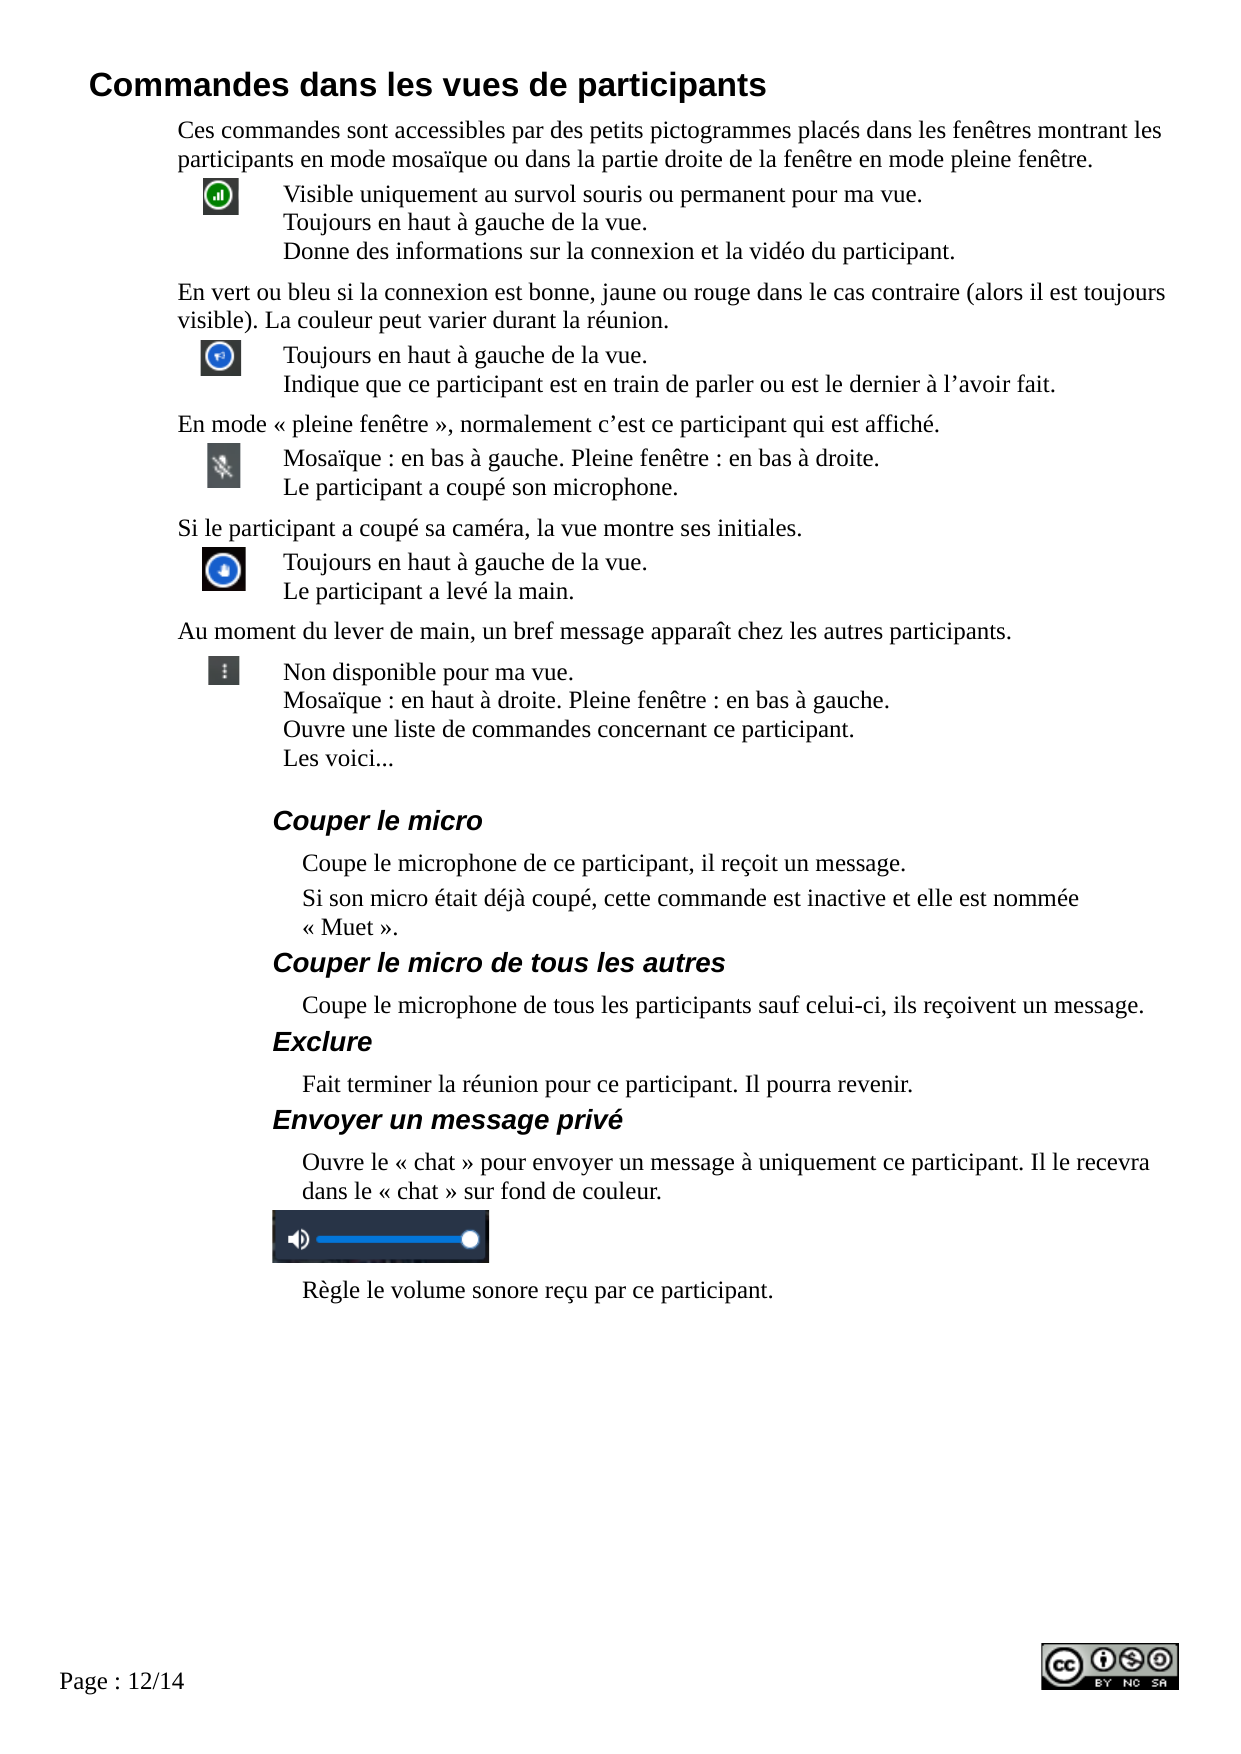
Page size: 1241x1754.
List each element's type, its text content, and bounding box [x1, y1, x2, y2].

table_header [176, 334, 271, 403]
picture [208, 656, 240, 685]
table_header [176, 438, 271, 507]
text Si son micro était déjà coupé, cette commande est inactive et elle est nommée « Muet ». [302, 883, 1164, 941]
picture [1041, 1643, 1179, 1690]
text Coupe le microphone de tous les participants sauf celui-ci, ils reçoivent un message. [302, 990, 1164, 1019]
picture [207, 443, 241, 488]
text Ouvre le « chat » pour envoyer un message à uniquement ce participant. Il le recevra dans le « chat » sur fond de couleur. [302, 1147, 1164, 1205]
table_header Toujours en haut à gauche de la vue. Indique que ce participant est en train de parler ou est le dernier à l’avoir fait. [271, 334, 1181, 403]
picture [202, 547, 246, 591]
text Fait terminer la réunion pour ce participant. Il pourra revenir. [302, 1069, 1164, 1097]
subtitle Envoyer un message privé [272, 1103, 1164, 1135]
picture [200, 340, 242, 376]
text En vert ou bleu si la connexion est bonne, jaune ou rouge dans le cas contraire (alors il est toujours visible). La couleur peut varier durant la réunion. [177, 277, 1181, 334]
picture [203, 178, 239, 215]
text En mode « pleine fenêtre », normalement c’est ce participant qui est affiché. [177, 409, 1181, 438]
text Coupe le microphone de ce participant, il reçoit un message. [302, 848, 1164, 877]
table_header Toujours en haut à gauche de la vue. Le participant a levé la main. [271, 541, 1181, 610]
table_header [176, 173, 271, 271]
text Ces commandes sont accessibles par des petits pictogrammes placés dans les fenêtres montrant les participants en mode mosaïque ou dans la partie droite de la fenêtre en mode pleine fenêtre. [177, 116, 1181, 173]
table_header Visible uniquement au survol souris ou permanent pour ma vue. Toujours en haut à gauche de la vue. Donne des informations sur la connexion et la vidéo du participant. [271, 173, 1181, 271]
subtitle Couper le micro de tous les autres [272, 947, 1164, 978]
text Au moment du lever de main, un bref message apparaît chez les autres participants. [177, 616, 1181, 645]
table_header [176, 541, 271, 610]
subtitle Couper le micro [272, 805, 1164, 837]
subtitle Exclure [272, 1025, 1164, 1057]
picture [272, 1210, 490, 1263]
table_header [176, 651, 271, 777]
subtitle Commandes dans les vues de participants [88, 65, 1181, 104]
table_header Non disponible pour ma vue. Mosaïque : en haut à droite. Pleine fenêtre : en bas à gauche. Ouvre une liste de commandes concernant ce participant. Les voici... [271, 651, 1181, 777]
table_header Mosaïque : en bas à gauche. Pleine fenêtre : en bas à droite. Le participant a coupé son microphone. [271, 438, 1181, 507]
text Si le participant a coupé sa caméra, la vue montre ses initiales. [177, 513, 1181, 541]
text Règle le volume sonore reçu par ce participant. [302, 1275, 1164, 1303]
